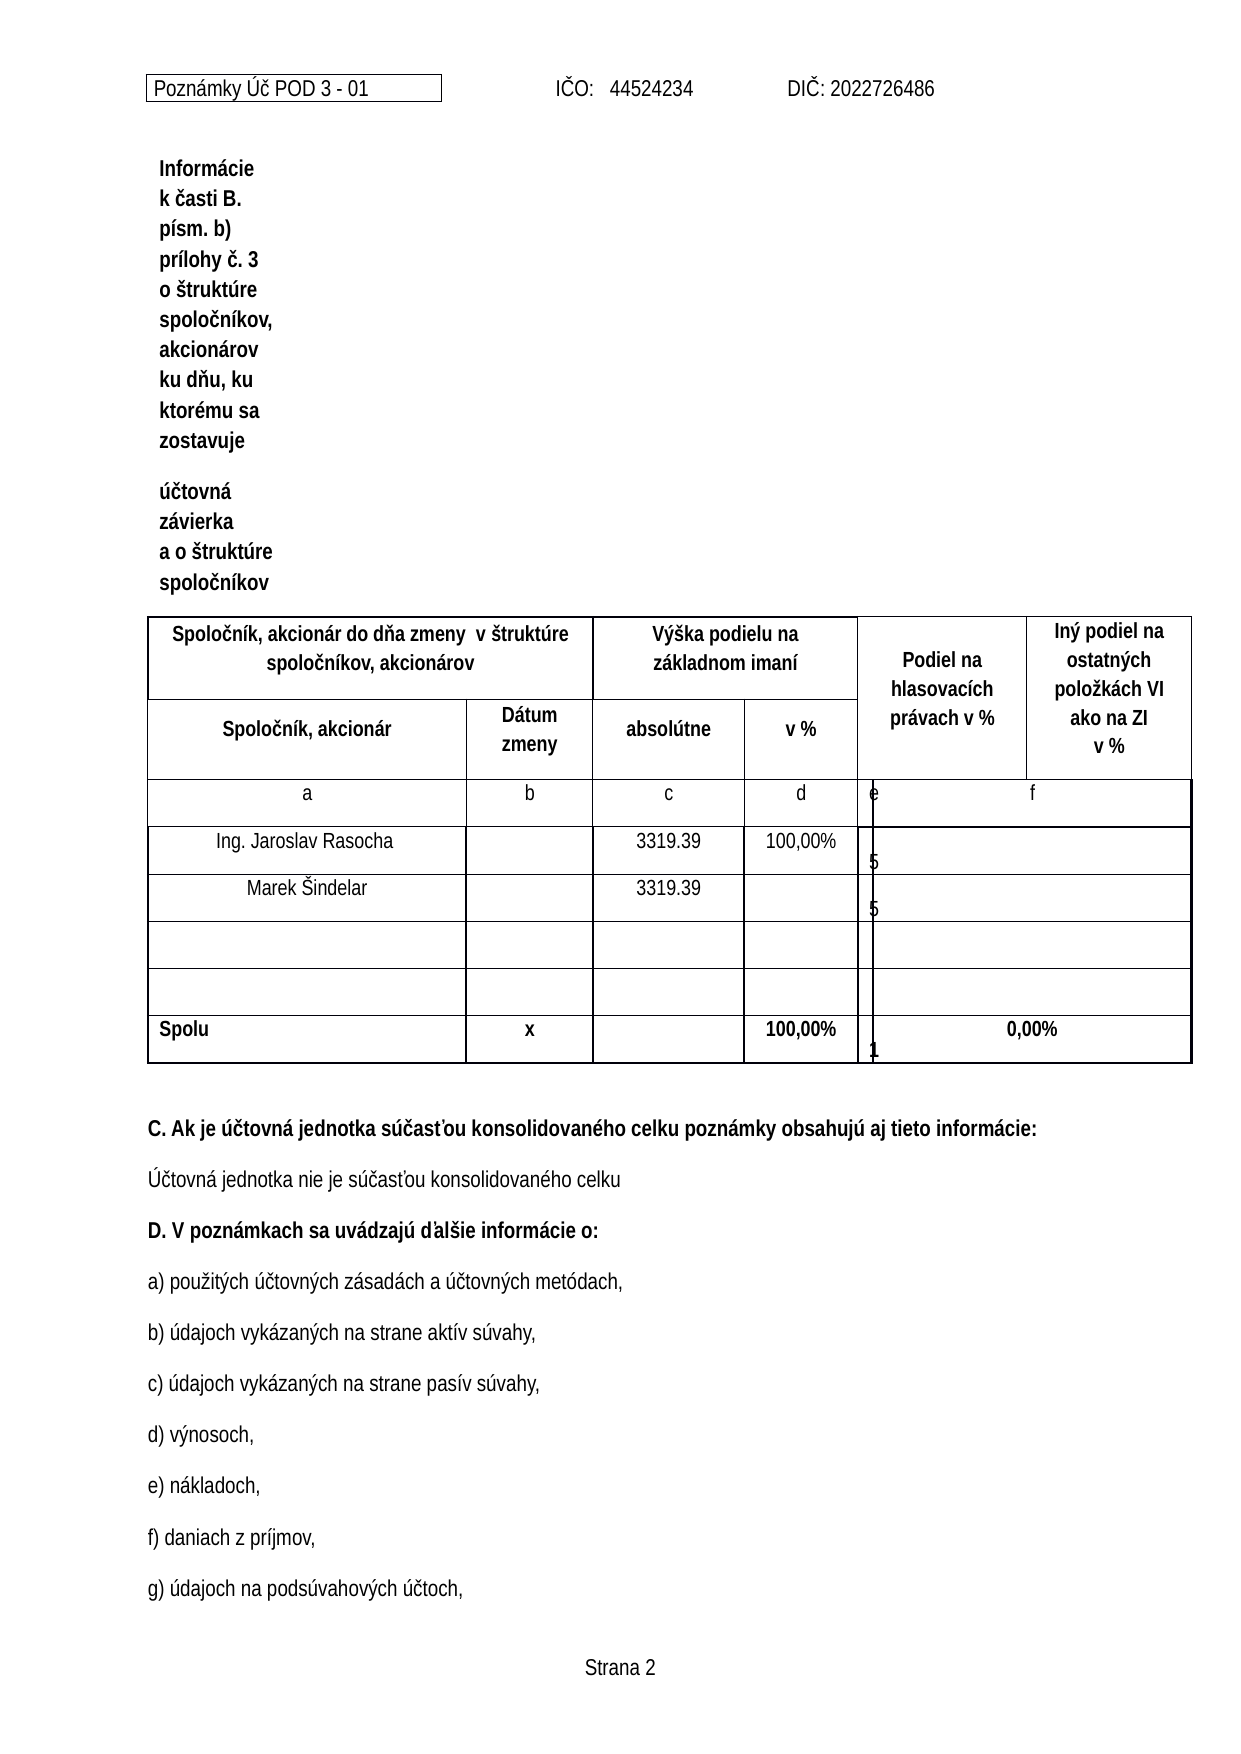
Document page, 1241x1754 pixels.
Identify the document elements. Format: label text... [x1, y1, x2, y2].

table_cell [594, 922, 743, 968]
table_cell [1193, 968, 1240, 1015]
table_cell d [745, 780, 857, 826]
table_cell Spoločník, akcionár do dňa zmeny v štruktúre spoločníkov, akcionárov [149, 618, 592, 698]
table_cell 50,00% [859, 875, 872, 921]
text C. Ak je účtovná jednotka súčasťou konsolidovaného celku poznámky obsahujú aj tieto informácie: [148, 1115, 1141, 1142]
table_cell [874, 969, 1190, 1015]
table_cell 50,00% [859, 828, 872, 874]
text a) použitých účtovných zásadách a účtovných metódach, [148, 1268, 1141, 1295]
table_header Informácie k časti B. písm. b) prílohy č. 3 o štruktúre spoločníkov, akcionárov ku dňu, ku ktorému sa zostavuje účtovná závierka a o štruktúre spoločníkov [148, 155, 293, 616]
table_cell [874, 875, 1190, 921]
table_cell [1193, 1015, 1240, 1062]
table_cell Spoločník, akcionár [148, 700, 466, 779]
table_cell x [467, 1016, 592, 1062]
table_cell [874, 828, 1190, 874]
table_cell [874, 922, 1190, 968]
table_cell 0,00% [874, 1016, 1190, 1062]
table_cell [467, 827, 592, 874]
table_cell Iný podiel na ostatných položkách VI ako na ZI v % [1027, 617, 1191, 779]
text d) výnosoch, [148, 1421, 1141, 1448]
table_cell [745, 969, 857, 1015]
table_cell 100,00% [745, 1016, 857, 1062]
table_cell [149, 922, 465, 968]
text e) nákladoch, [148, 1472, 1141, 1499]
table_cell [745, 922, 857, 968]
text c) údajoch vykázaných na strane pasív súvahy, [148, 1370, 1141, 1397]
table_cell Ing. Jaroslav Rasocha [149, 827, 465, 874]
table_cell 100,00% [745, 827, 857, 874]
table_cell [1193, 874, 1240, 921]
table_cell f [874, 780, 1190, 826]
table_cell b [467, 780, 592, 826]
text f) daniach z príjmov, [148, 1523, 1141, 1550]
table_cell [594, 969, 743, 1015]
table_cell [467, 922, 592, 968]
table_cell Marek Šindelar [149, 875, 465, 921]
table_cell [149, 969, 465, 1015]
text D. V poznámkach sa uvádzajú ďalšie informácie o: [148, 1217, 1141, 1244]
text b) údajoch vykázaných na strane aktív súvahy, [148, 1319, 1141, 1346]
table_cell [467, 969, 592, 1015]
table_cell [1192, 616, 1240, 698]
table_cell e [858, 780, 872, 826]
table_cell [1193, 826, 1240, 874]
table_cell [1193, 779, 1240, 826]
table_cell a [148, 780, 466, 826]
table_cell v % [745, 700, 857, 779]
table_cell 3319,39 [594, 875, 743, 921]
table_cell [594, 1016, 743, 1062]
table_cell [467, 875, 592, 921]
table_cell [1193, 921, 1240, 968]
table_cell 100,00% [859, 1016, 872, 1062]
table_cell Spolu [149, 1016, 465, 1062]
text Účtovná jednotka nie je súčasťou konsolidovaného celku [148, 1166, 1141, 1193]
text g) údajoch na podsúvahových účtoch, [148, 1574, 1141, 1601]
table_cell c [593, 780, 744, 826]
table_cell 3319,39 [594, 827, 743, 874]
table_cell Výška podielu na základnom imaní [594, 618, 857, 698]
table_cell [1192, 699, 1240, 779]
table_cell [859, 969, 872, 1015]
table_cell [859, 922, 872, 968]
table_cell Podiel na hlasovacích právach v % [858, 617, 1026, 779]
table_cell [745, 875, 857, 921]
table_cell absolútne [593, 700, 744, 779]
table_cell Dátum zmeny [467, 700, 592, 779]
